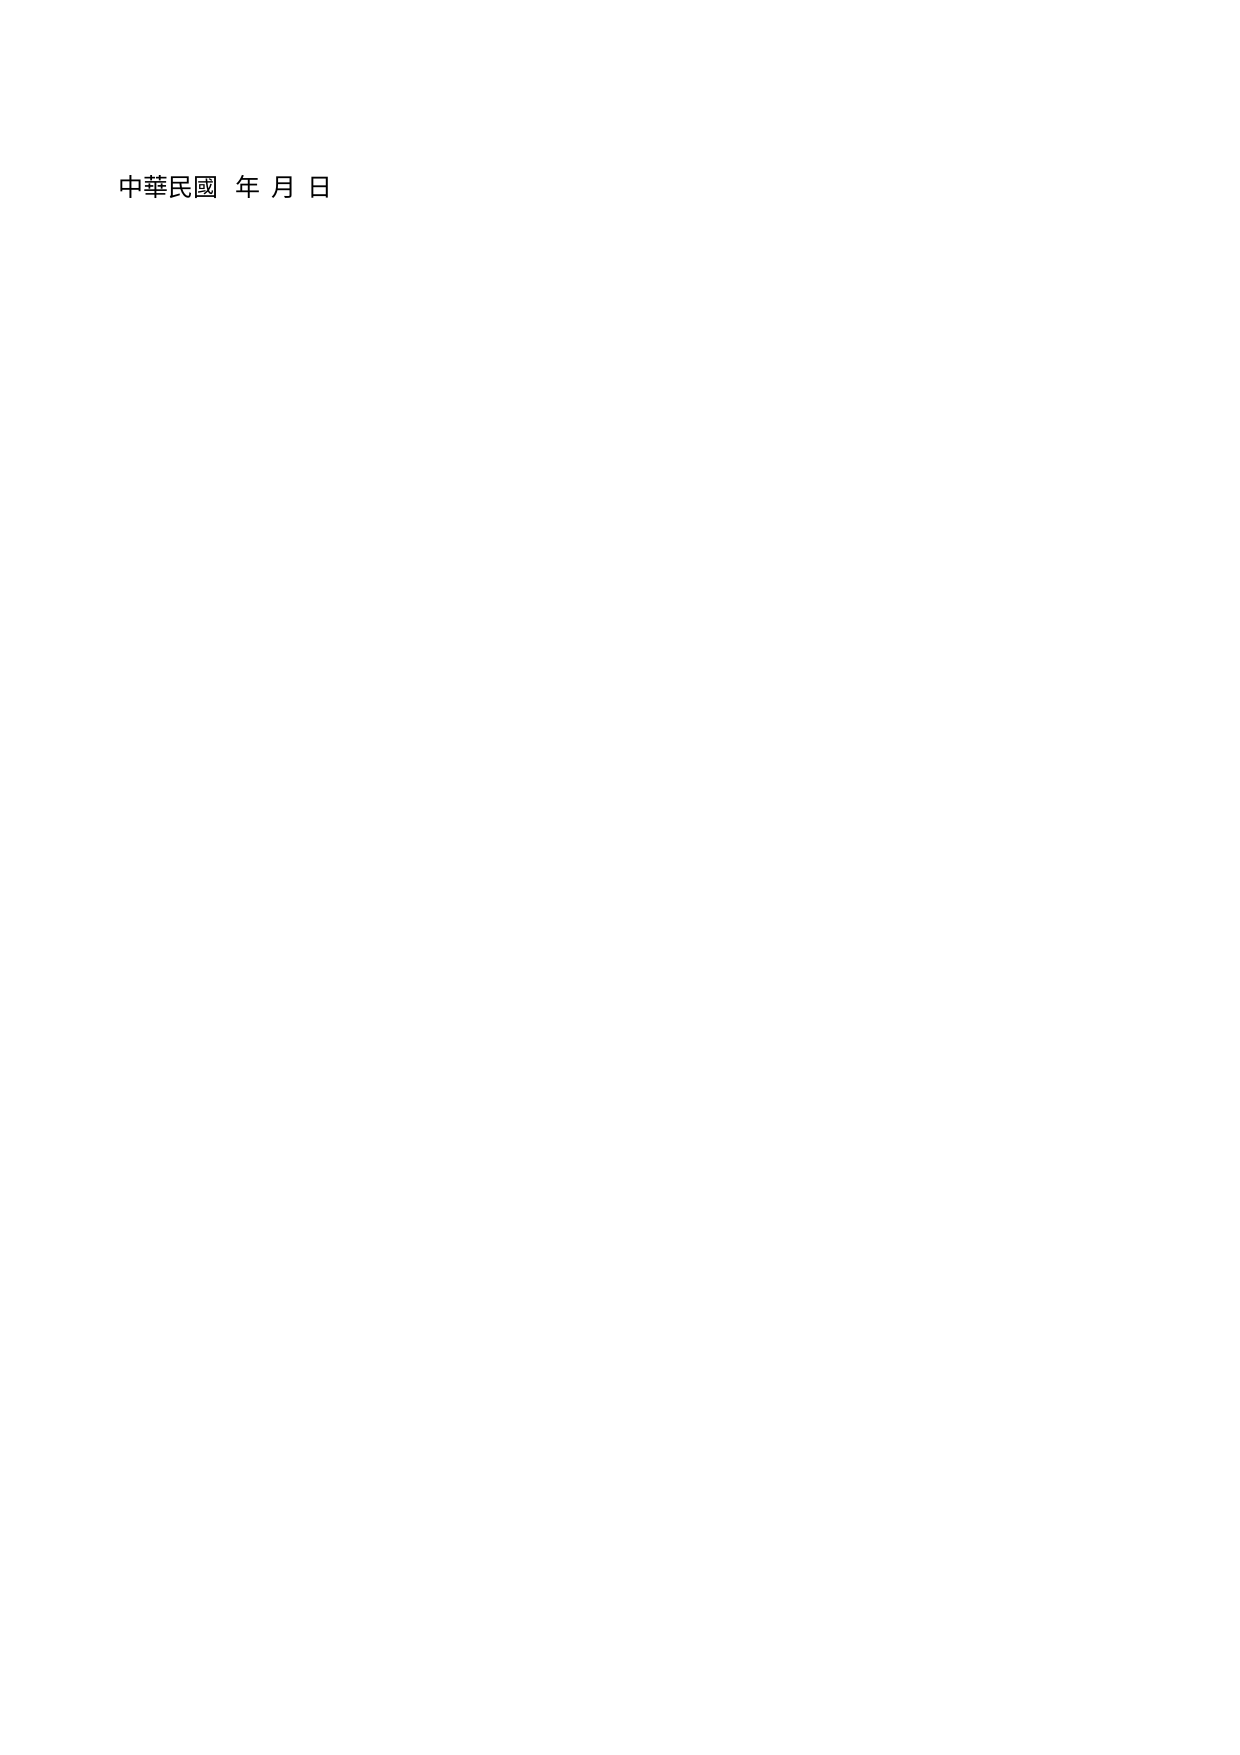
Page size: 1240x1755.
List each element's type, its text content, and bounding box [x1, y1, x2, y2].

text 中華民國 年 月 日 [118, 143, 1121, 206]
